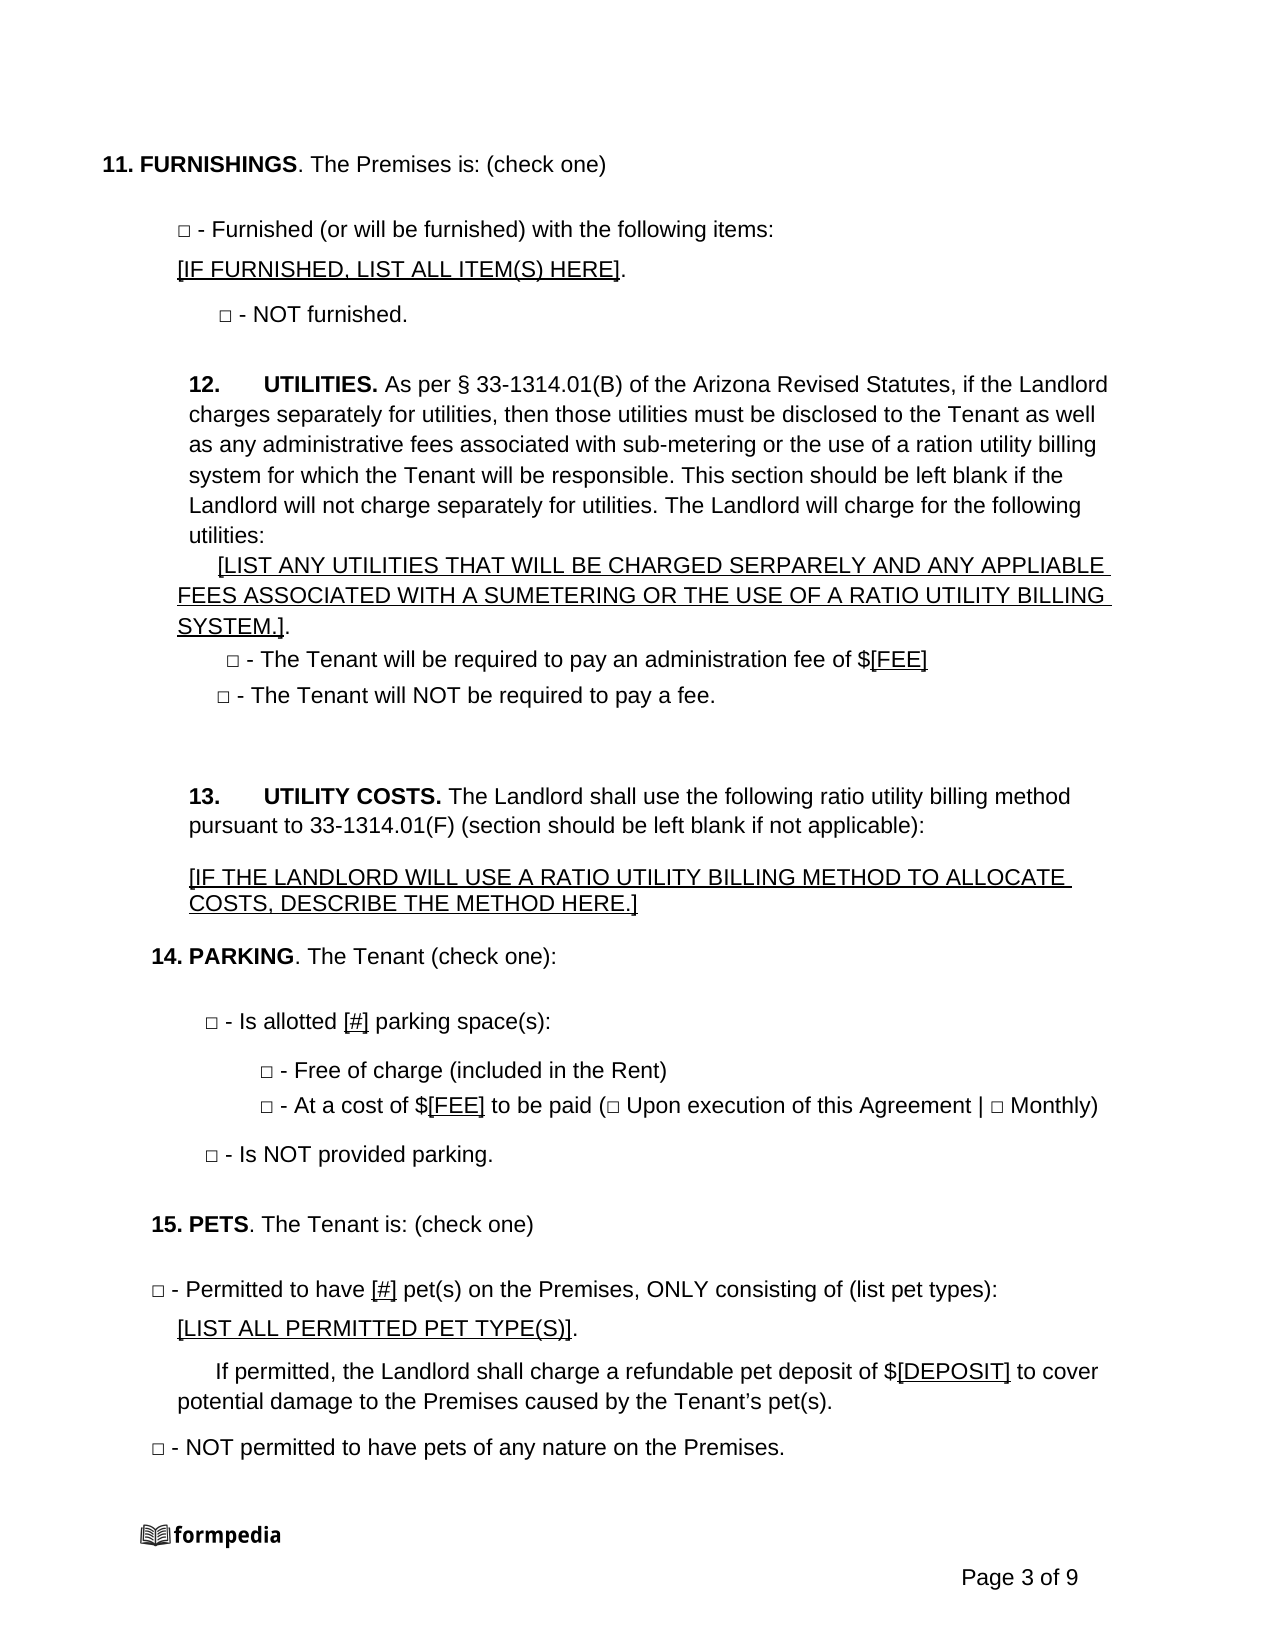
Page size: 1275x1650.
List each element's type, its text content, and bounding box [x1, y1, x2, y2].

text ☐ - Furnished (or will be furnished) with the following items: [139, 213, 1142, 245]
text [IF THE LANDLORD WILL USE A RATIO UTILITY BILLING METHOD TO ALLOCATE COSTS, DESCRIBE THE METHOD HERE.] [188, 863, 1142, 916]
list ☐ - Is NOT provided parking. [177, 1138, 1142, 1169]
list ☐ - NOT permitted to have pets of any nature on the Premises. [151, 1431, 1142, 1462]
list UTILITY COSTS. The Landlord shall use the following ratio utility billing method pursuant to 33-1314.01(F) (section should be left blank if not applicable): [188, 783, 1099, 839]
list ☐ - Permitted to have [#] pet(s) on the Premises, ONLY consisting of (list pet types): [151, 1273, 1142, 1304]
list [LIST ALL PERMITTED PET TYPE(S)]. [177, 1315, 1142, 1341]
list ☐ - Is allotted [#] parking space(s): [177, 1005, 1142, 1036]
list [LIST ANY UTILITIES THAT WILL BE CHARGED SERPARELY AND ANY APPLIABLE FEES ASSOCIATED WITH A SUMETERING OR THE USE OF A RATIO UTILITY BILLING SYSTEM.]. [177, 552, 1142, 639]
list ☐ - The Tenant will be required to pay an administration fee of $[FEE] [184, 643, 1142, 674]
list ☐ - Free of charge (included in the Rent) [184, 1053, 1142, 1085]
list FURNISHINGS. The Premises is: (check one) [102, 151, 1142, 177]
list ☐ - The Tenant will NOT be required to pay a fee. [184, 679, 1142, 710]
list ☐ - At a cost of $[FEE] to be paid (☐ Upon execution of this Agreement | ☐ Monthly) [184, 1089, 1142, 1121]
list PETS. The Tenant is: (check one) [151, 1211, 1142, 1237]
list ☐ - NOT furnished. [177, 298, 1142, 329]
list If permitted, the Landlord shall charge a refundable pet deposit of $[DEPOSIT] to cover potential damage to the Premises caused by the Tenant’s pet(s). [177, 1358, 1142, 1414]
list UTILITIES. As per § 33-1314.01(B) of the Arizona Revised Statutes, if the Landlord charges separately for utilities, then those utilities must be disclosed to the Tenant as well as any administrative fees associated with sub-metering or the use of a ration utility billing system for which the Tenant will be responsible. This section should be left blank if the Landlord will not charge separately for utilities. The Landlord will charge for the following utilities: [188, 371, 1122, 548]
text [IF FURNISHED, LIST ALL ITEM(S) HERE]. [139, 256, 1142, 282]
list PARKING. The Tenant (check one): [151, 943, 1142, 969]
